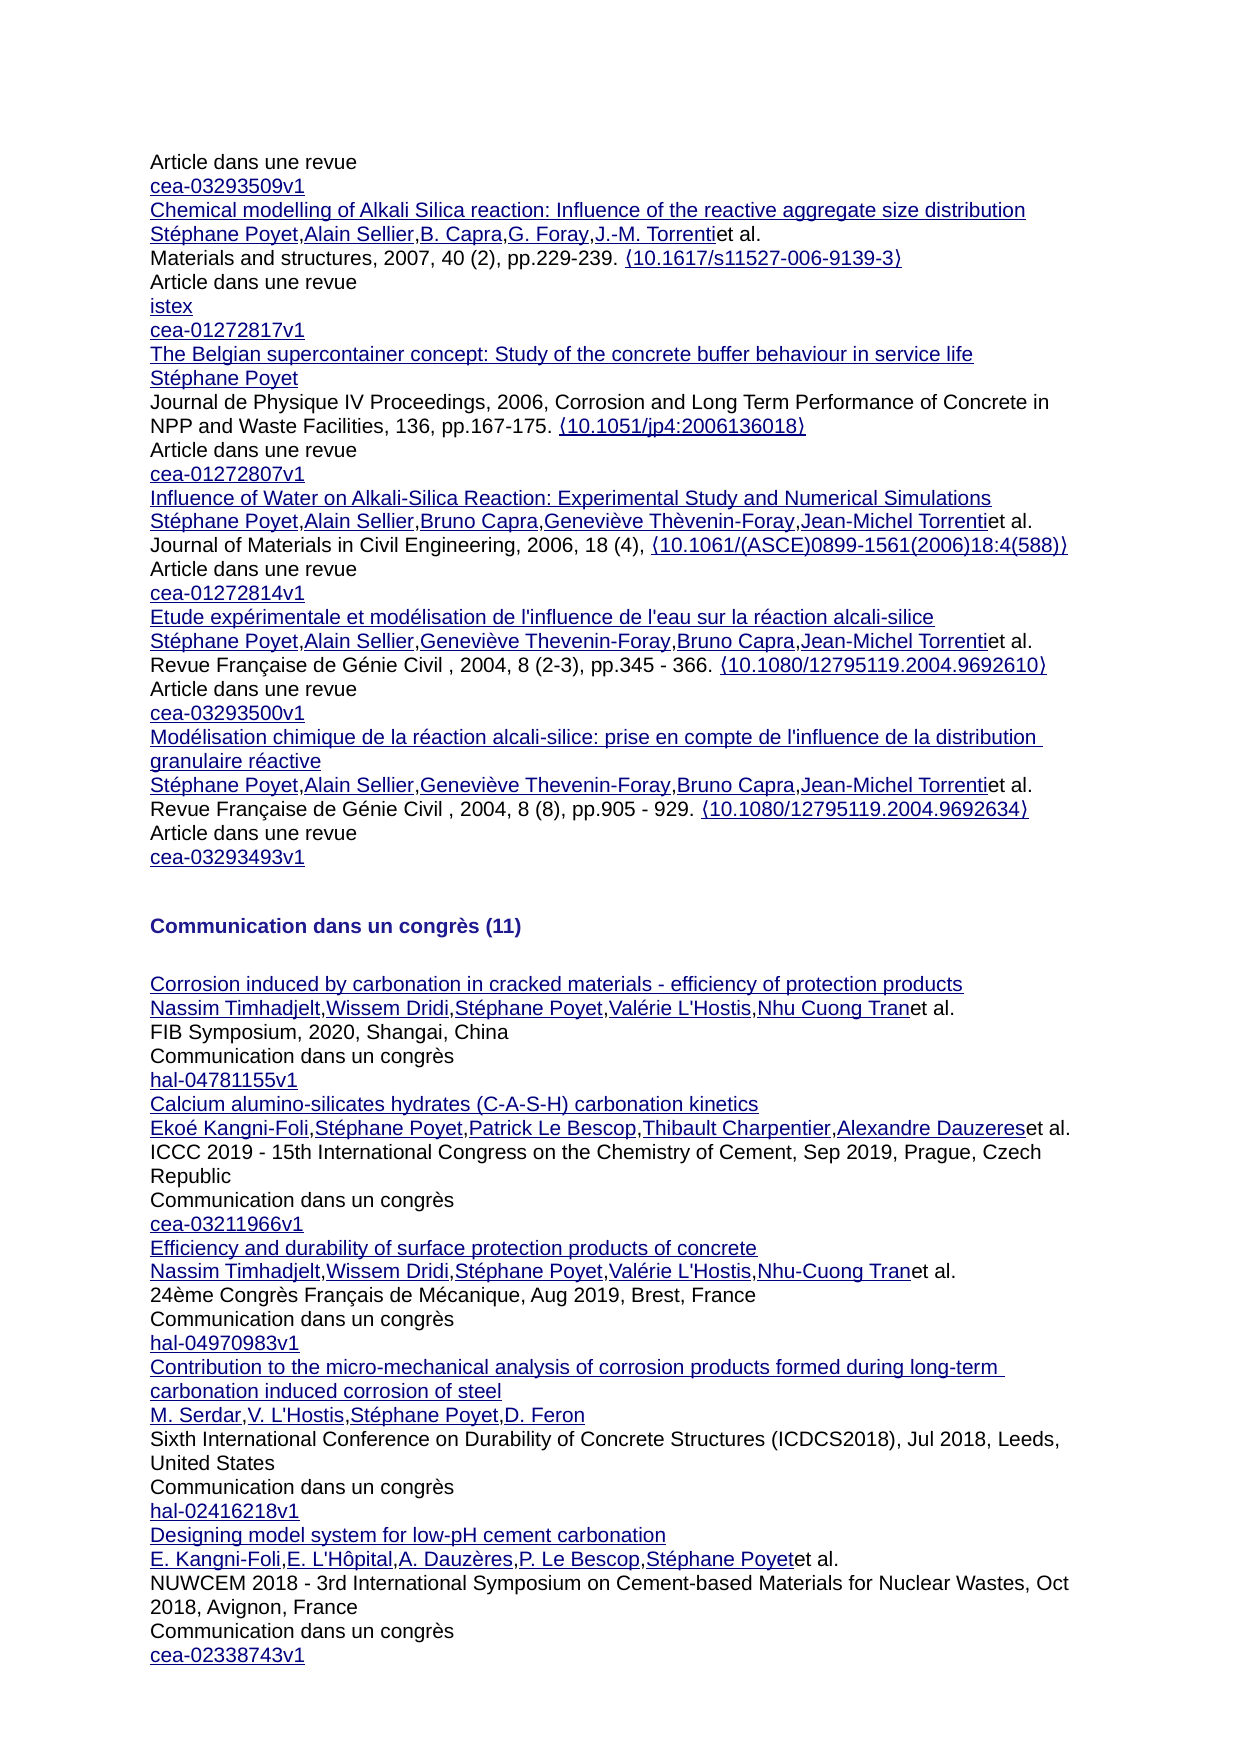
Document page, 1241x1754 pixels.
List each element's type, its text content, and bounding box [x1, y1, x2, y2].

table_cell Chemical modelling of Alkali Silica reaction: Influence of the reactive aggregate size distribution Stéphane Poyet,Alain Sellier,B. Capra,G. Foray,J.-M. Torrentiet al. Materials and structures, 2007, 40 (2), pp.229-239. ⟨10.1617/s11527-006-9139-3⟩ Article dans une revue istex cea-01272817v1 [150, 198, 1090, 342]
subtitle Communication dans un congrès (11) [150, 913, 1090, 937]
table_cell Designing model system for low-pH cement carbonation E. Kangni-Foli,E. L'Hôpital,A. Dauzères,P. Le Bescop,Stéphane Poyetet al. NUWCEM 2018 - 3rd International Symposium on Cement-based Materials for Nuclear Wastes, Oct 2018, Avignon, France Communication dans un congrès cea-02338743v1 [150, 1523, 1090, 1667]
table_cell Contribution to the micro-mechanical analysis of corrosion products formed during long-term carbonation induced corrosion of steel M. Serdar,V. L'Hostis,Stéphane Poyet,D. Feron Sixth International Conference on Durability of Concrete Structures (ICDCS2018), Jul 2018, Leeds, United States Communication dans un congrès hal-02416218v1 [150, 1355, 1090, 1523]
table_cell Article dans une revue cea-03293509v1 [150, 150, 1090, 198]
table_cell Modélisation chimique de la réaction alcali-silice: prise en compte de l'influence de la distribution granulaire réactive Stéphane Poyet,Alain Sellier,Geneviève Thevenin-Foray,Bruno Capra,Jean-Michel Torrentiet al. Revue Française de Génie Civil , 2004, 8 (8), pp.905 - 929. ⟨10.1080/12795119.2004.9692634⟩ Article dans une revue cea-03293493v1 [150, 725, 1090, 869]
table_cell Etude expérimentale et modélisation de l'influence de l'eau sur la réaction alcali-silice Stéphane Poyet,Alain Sellier,Geneviève Thevenin-Foray,Bruno Capra,Jean-Michel Torrentiet al. Revue Française de Génie Civil , 2004, 8 (2-3), pp.345 - 366. ⟨10.1080/12795119.2004.9692610⟩ Article dans une revue cea-03293500v1 [150, 605, 1090, 725]
table_cell Influence of Water on Alkali-Silica Reaction: Experimental Study and Numerical Simulations Stéphane Poyet,Alain Sellier,Bruno Capra,Geneviève Thèvenin-Foray,Jean-Michel Torrentiet al. Journal of Materials in Civil Engineering, 2006, 18 (4), ⟨10.1061/(ASCE)0899-1561(2006)18:4(588)⟩ Article dans une revue cea-01272814v1 [150, 485, 1090, 605]
table_cell The Belgian supercontainer concept: Study of the concrete buffer behaviour in service life Stéphane Poyet Journal de Physique IV Proceedings, 2006, Corrosion and Long Term Performance of Concrete in NPP and Waste Facilities, 136, pp.167-175. ⟨10.1051/jp4:2006136018⟩ Article dans une revue cea-01272807v1 [150, 342, 1090, 485]
table_cell Calcium alumino-silicates hydrates (C-A-S-H) carbonation kinetics Ekoé Kangni-Foli,Stéphane Poyet,Patrick Le Bescop,Thibault Charpentier,Alexandre Dauzereset al. ICCC 2019 - 15th International Congress on the Chemistry of Cement, Sep 2019, Prague, Czech Republic Communication dans un congrès cea-03211966v1 [150, 1092, 1090, 1235]
table_header Corrosion induced by carbonation in cracked materials - efficiency of protection products Nassim Timhadjelt,Wissem Dridi,Stéphane Poyet,Valérie L'Hostis,Nhu Cuong Tranet al. FIB Symposium, 2020, Shangai, China Communication dans un congrès hal-04781155v1 [150, 972, 1090, 1092]
table_cell Efficiency and durability of surface protection products of concrete Nassim Timhadjelt,Wissem Dridi,Stéphane Poyet,Valérie L'Hostis,Nhu-Cuong Tranet al. 24ème Congrès Français de Mécanique, Aug 2019, Brest, France Communication dans un congrès hal-04970983v1 [150, 1235, 1090, 1355]
